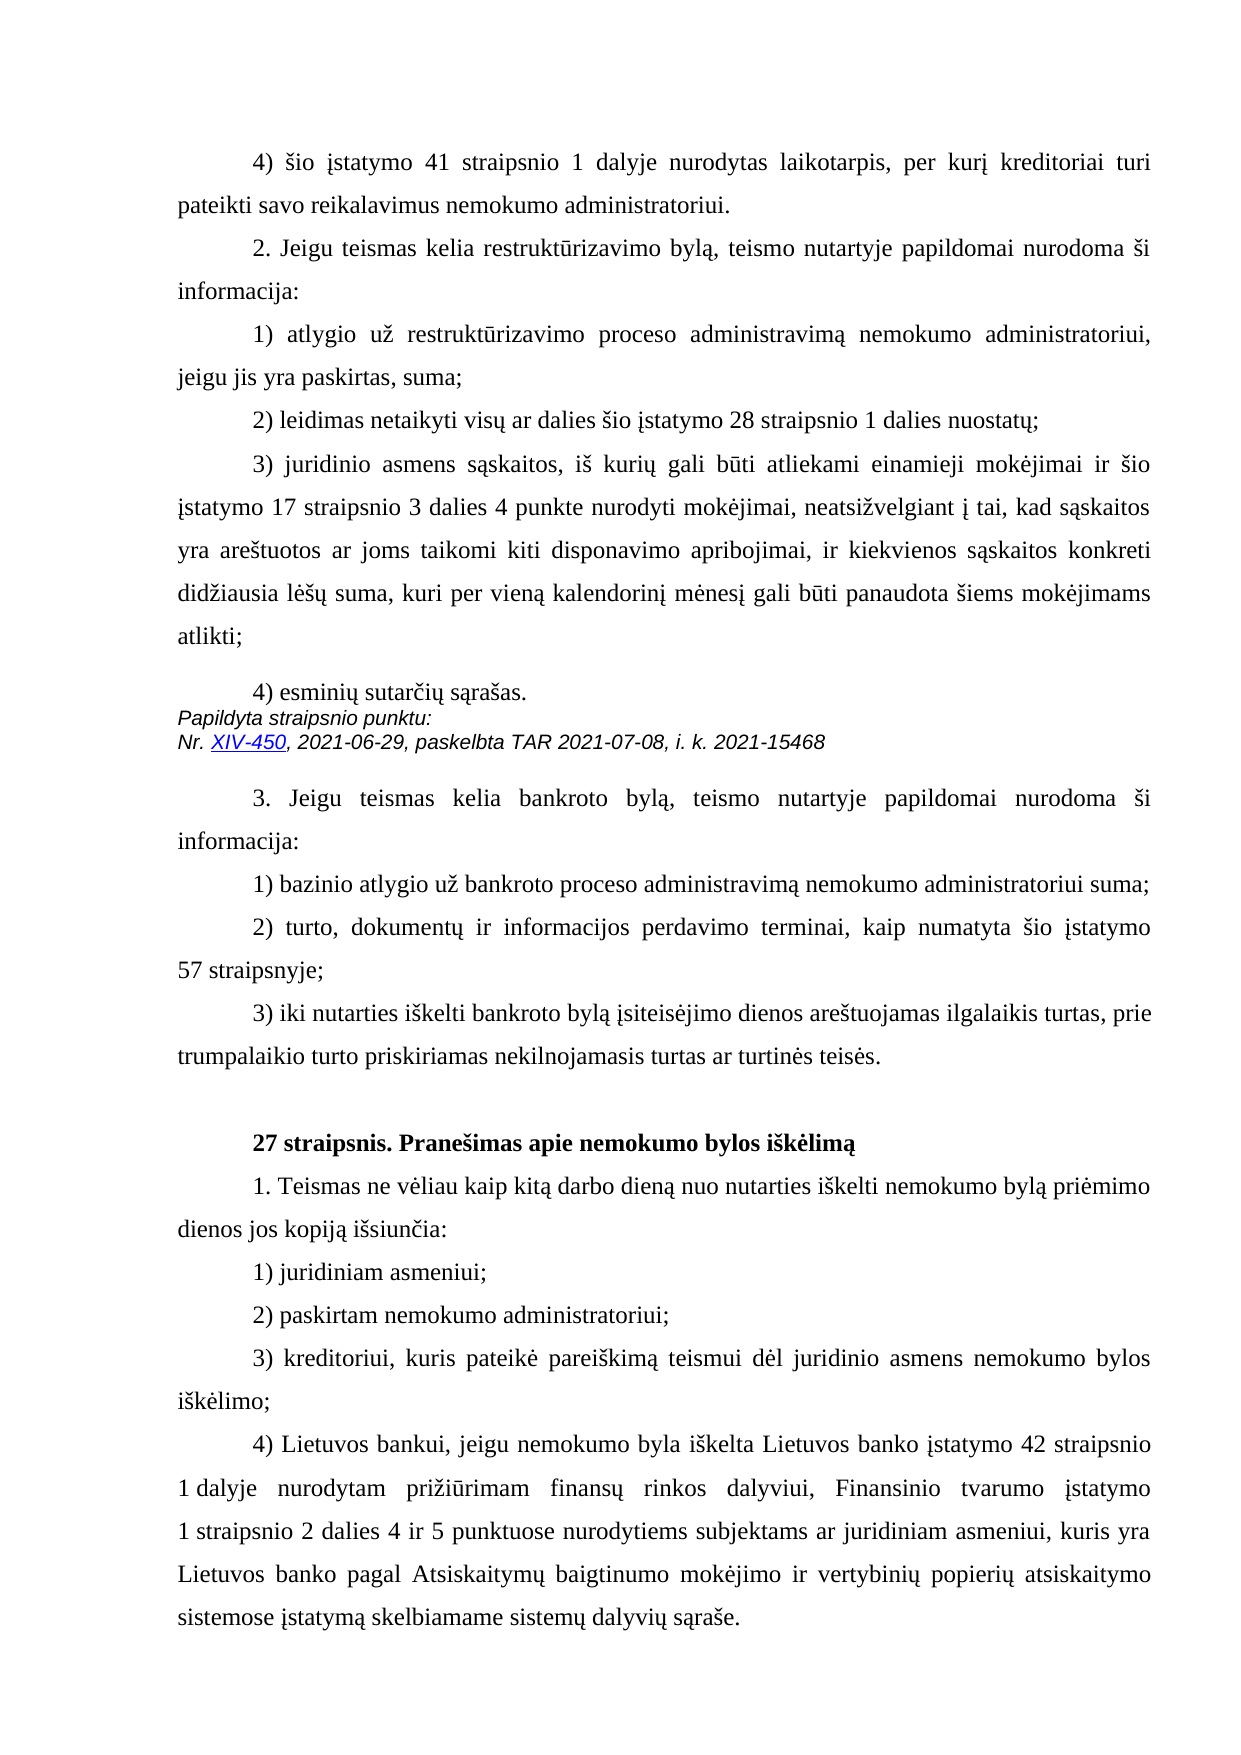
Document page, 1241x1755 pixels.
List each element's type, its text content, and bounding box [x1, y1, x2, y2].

text 3) juridinio asmens sąskaitos, iš kurių gali būti atliekami einamieji mokėjimai ir šio įstatymo 17 straipsnio 3 dalies 4 punkte nurodyti mokėjimai, neatsižvelgiant į tai, kad sąskaitos yra areštuotos ar joms taikomi kiti disponavimo apribojimai, ir kiekvienos sąskaitos konkreti didžiausia lėšų suma, kuri per vieną kalendorinį mėnesį gali būti panaudota šiems mokėjimams atlikti; [177, 449, 1152, 650]
text 3. Jeigu teismas kelia bankroto bylą, teismo nutartyje papildomai nurodoma ši informacija: [177, 783, 1152, 854]
text 1) bazinio atlygio už bankroto proceso administravimą nemokumo administratoriui suma; [177, 869, 1152, 898]
text 2. Jeigu teismas kelia restruktūrizavimo bylą, teismo nutartyje papildomai nurodoma ši informacija: [177, 233, 1152, 305]
text 27 straipsnis. Pranešimas apie nemokumo bylos iškėlimą [177, 1128, 1152, 1156]
text 2) paskirtam nemokumo administratoriui; [177, 1300, 1152, 1329]
text 1. Teismas ne vėliau kaip kitą darbo dieną nuo nutarties iškelti nemokumo bylą priėmimo dienos jos kopiją išsiunčia: [177, 1171, 1152, 1243]
text Nr. XIV-450, 2021-06-29, paskelbta TAR 2021-07-08, i. k. 2021-15468 [177, 730, 1152, 754]
text 4) šio įstatymo 41 straipsnio 1 dalyje nurodytas laikotarpis, per kurį kreditoriai turi pateikti savo reikalavimus nemokumo administratoriui. [177, 147, 1152, 219]
text 4) Lietuvos bankui, jeigu nemokumo byla iškelta Lietuvos banko įstatymo 42 straipsnio 1 dalyje nurodytam prižiūrimam finansų rinkos dalyviui, Finansinio tvarumo įstatymo 1 straipsnio 2 dalies 4 ir 5 punktuose nurodytiems subjektams ar juridiniam asmeniui, kuris yra Lietuvos banko pagal Atsiskaitymų baigtinumo mokėjimo ir vertybinių popierių atsiskaitymo sistemose įstatymą skelbiamame sistemų dalyvių sąraše. [177, 1429, 1152, 1631]
text 1) juridiniam asmeniui; [177, 1257, 1152, 1286]
text 2) leidimas netaikyti visų ar dalies šio įstatymo 28 straipsnio 1 dalies nuostatų; [177, 406, 1152, 434]
text 1) atlygio už restruktūrizavimo proceso administravimą nemokumo administratoriui, jeigu jis yra paskirtas, suma; [177, 319, 1152, 391]
text 3) kreditoriui, kuris pateikė pareiškimą teismui dėl juridinio asmens nemokumo bylos iškėlimo; [177, 1343, 1152, 1415]
text 2) turto, dokumentų ir informacijos perdavimo terminai, kaip numatyta šio įstatymo 57 straipsnyje; [177, 912, 1152, 984]
text 4) esminių sutarčių sąrašas. [177, 664, 1152, 706]
text 3) iki nutarties iškelti bankroto bylą įsiteisėjimo dienos areštuojamas ilgalaikis turtas, prie trumpalaikio turto priskiriamas nekilnojamasis turtas ar turtinės teisės. [177, 998, 1152, 1070]
text Papildyta straipsnio punktu: [177, 706, 1152, 730]
